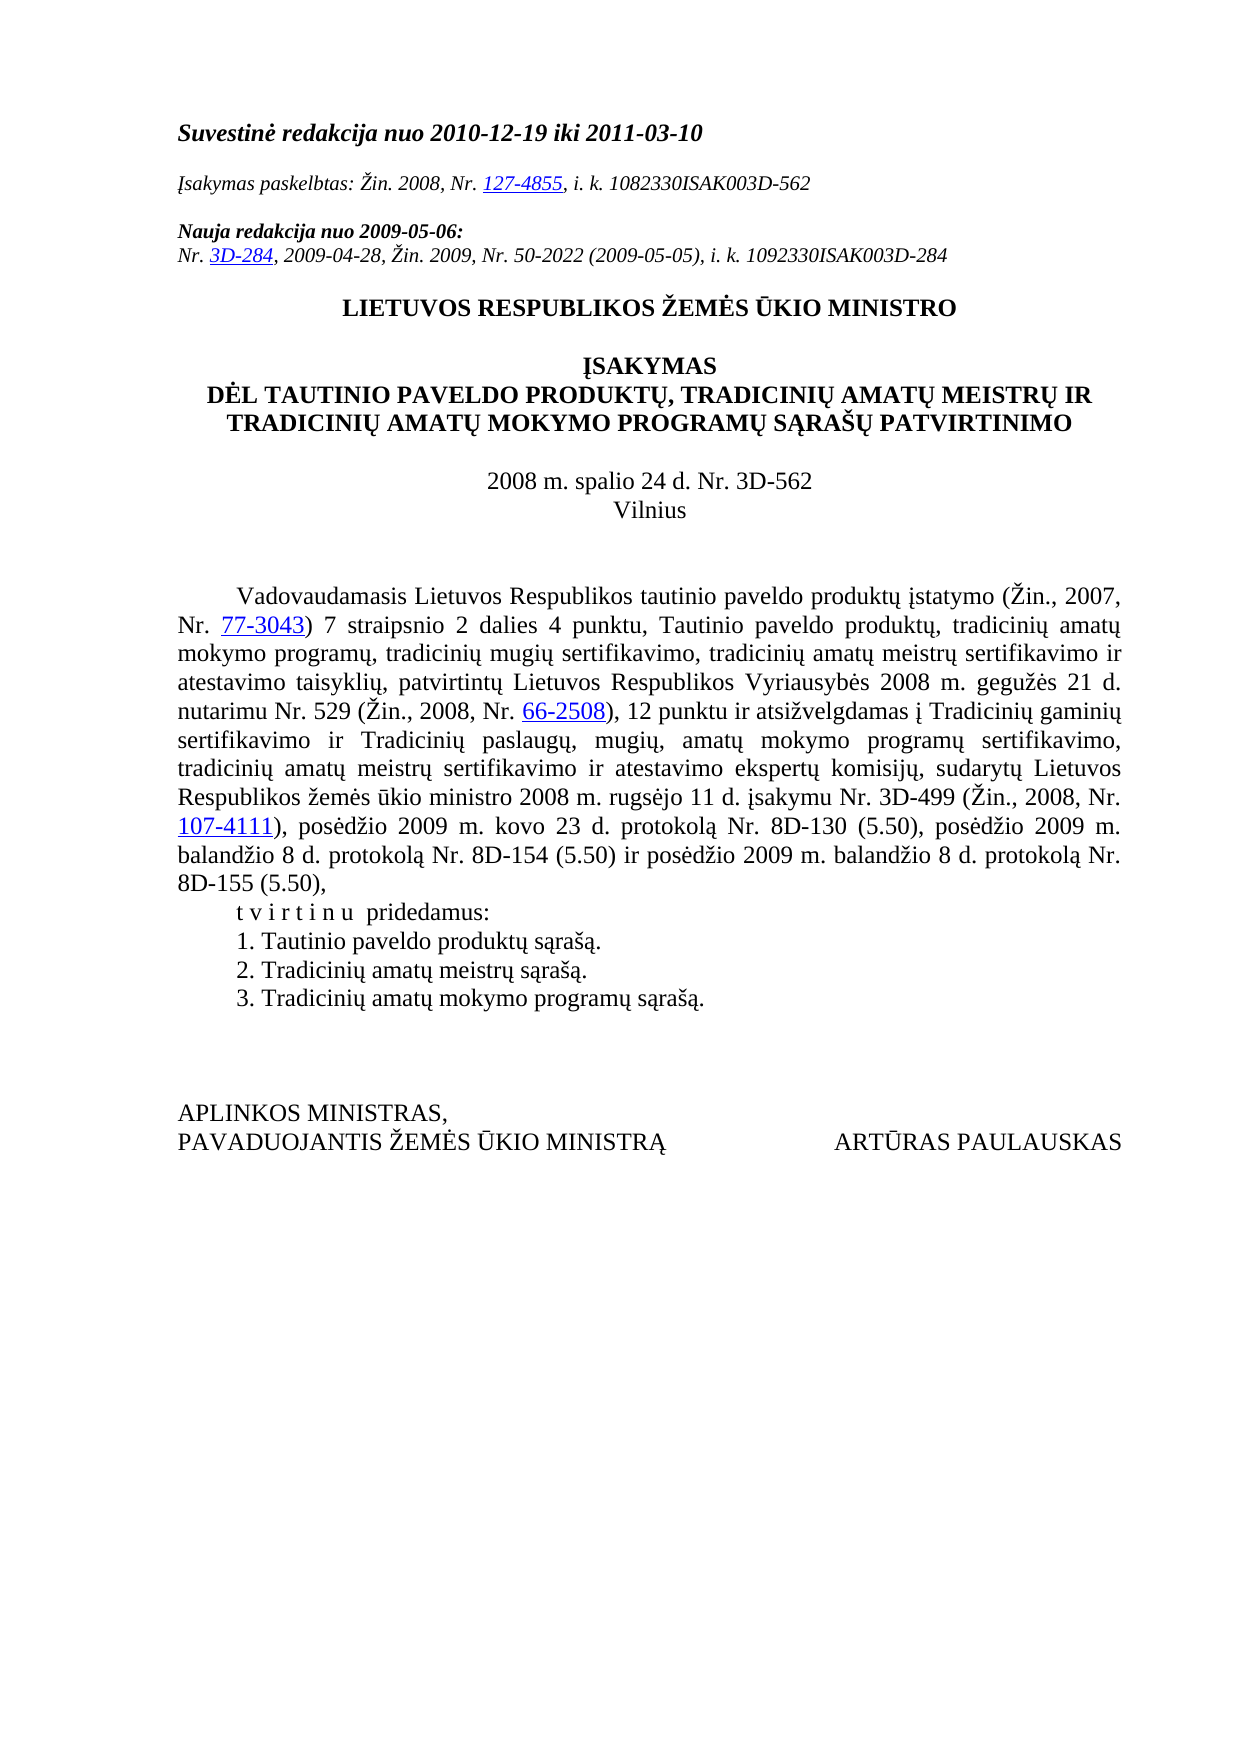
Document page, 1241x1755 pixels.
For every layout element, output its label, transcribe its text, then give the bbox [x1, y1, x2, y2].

text 2008 m. spalio 24 d. Nr. 3D-562 [177, 466, 1122, 495]
text LIETUVOS RESPUBLIKOS ŽEMĖS ŪKIO MINISTRO [177, 293, 1122, 322]
text PAVADUOJANTIS ŽEMĖS ŪKIO MINISTRĄ ARTŪRAS PAULAUSKAS [177, 1127, 1122, 1156]
text Vadovaudamasis Lietuvos Respublikos tautinio paveldo produktų įstatymo (Žin., 2007, Nr. 77-3043) 7 straipsnio 2 dalies 4 punktu, Tautinio paveldo produktų, tradicinių amatų mokymo programų, tradicinių mugių sertifikavimo, tradicinių amatų meistrų sertifikavimo ir atestavimo taisyklių, patvirtintų Lietuvos Respublikos Vyriausybės 2008 m. gegužės 21 d. nutarimu Nr. 529 (Žin., 2008, Nr. 66-2508), 12 punktu ir atsižvelgdamas į Tradicinių gaminių sertifikavimo ir Tradicinių paslaugų, mugių, amatų mokymo programų sertifikavimo, tradicinių amatų meistrų sertifikavimo ir atestavimo ekspertų komisijų, sudarytų Lietuvos Respublikos žemės ūkio ministro 2008 m. rugsėjo 11 d. įsakymu Nr. 3D-499 (Žin., 2008, Nr. 107-4111), posėdžio 2009 m. kovo 23 d. protokolą Nr. 8D-130 (5.50), posėdžio 2009 m. balandžio 8 d. protokolą Nr. 8D-154 (5.50) ir posėdžio 2009 m. balandžio 8 d. protokolą Nr. 8D-155 (5.50), [177, 581, 1122, 897]
text DĖL TAUTINIO PAVELDO PRODUKTŲ, TRADICINIŲ AMATŲ MEISTRŲ IR TRADICINIŲ AMATŲ MOKYMO PROGRAMŲ SĄRAŠŲ PATVIRTINIMO [177, 380, 1122, 437]
text APLINKOS MINISTRAS, [177, 1098, 1122, 1127]
text tvirtinu pridedamus: [177, 897, 1122, 926]
text Nauja redakcija nuo 2009-05-06: [177, 219, 1122, 243]
text ĮSAKYMAS [177, 351, 1122, 380]
text 3. Tradicinių amatų mokymo programų sąrašą. [177, 983, 1122, 1012]
text Vilnius [177, 495, 1122, 523]
text 1. Tautinio paveldo produktų sąrašą. [177, 926, 1122, 955]
text Suvestinė redakcija nuo 2010-12-19 iki 2011-03-10 [177, 118, 1122, 147]
text 2. Tradicinių amatų meistrų sąrašą. [177, 955, 1122, 983]
text Nr. 3D-284, 2009-04-28, Žin. 2009, Nr. 50-2022 (2009-05-05), i. k. 1092330ISAK003D-284 [177, 243, 1122, 267]
text Įsakymas paskelbtas: Žin. 2008, Nr. 127-4855, i. k. 1082330ISAK003D-562 [177, 171, 1122, 195]
